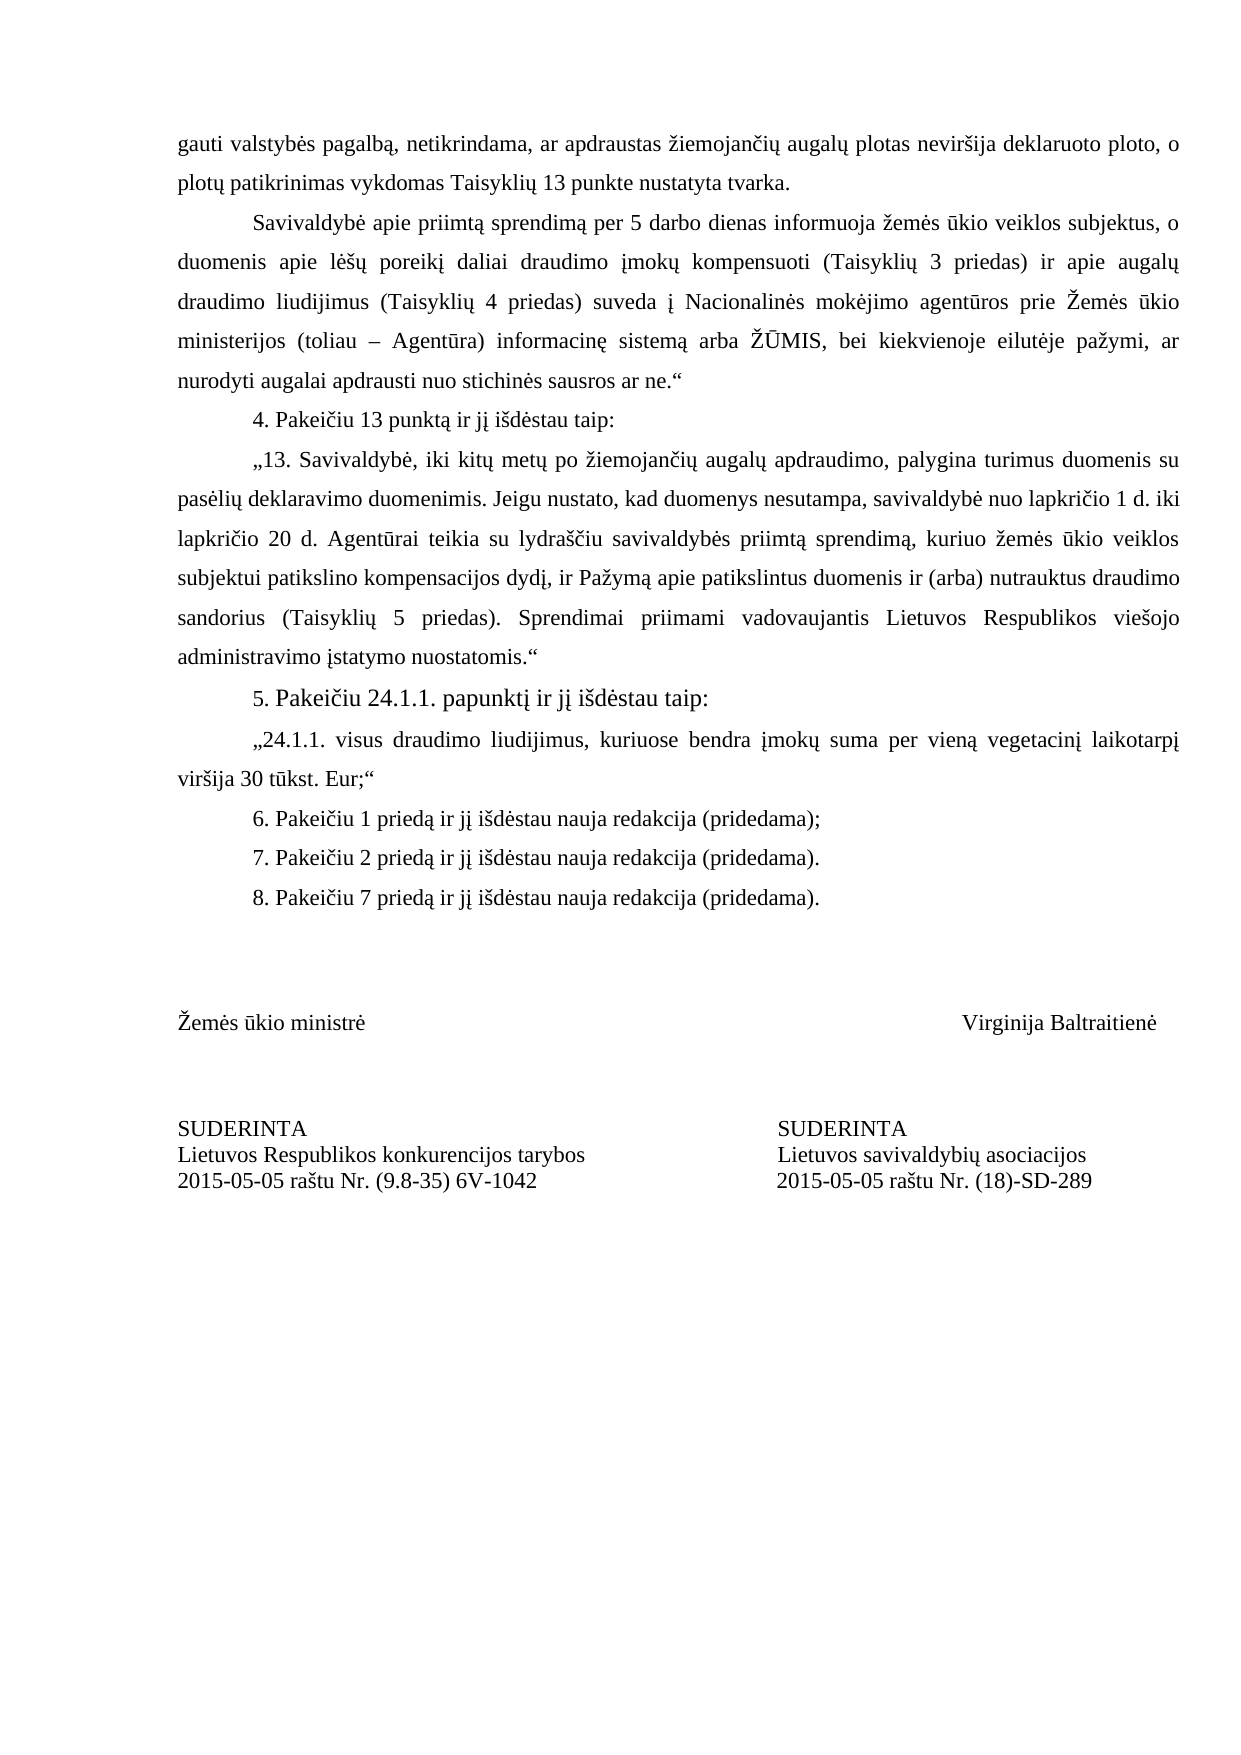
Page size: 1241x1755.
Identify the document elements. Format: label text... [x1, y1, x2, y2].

text Žemės ūkio ministrė Virginija Baltraitienė [177, 1009, 1181, 1036]
text 8. Pakeičiu 7 priedą ir jį išdėstau nauja redakcija (pridedama). [177, 884, 1181, 910]
text 5. Pakeičiu 24.1.1. papunktį ir jį išdėstau taip: [177, 683, 1181, 711]
text SUDERINTA SUDERINTA [177, 1115, 1181, 1141]
text Savivaldybė apie priimtą sprendimą per 5 darbo dienas informuoja žemės ūkio veiklos subjektus, o duomenis apie lėšų poreikį daliai draudimo įmokų kompensuoti (Taisyklių 3 priedas) ir apie augalų draudimo liudijimus (Taisyklių 4 priedas) suveda į Nacionalinės mokėjimo agentūros prie Žemės ūkio ministerijos (toliau – Agentūra) informacinę sistemą arba ŽŪMIS, bei kiekvienoje eilutėje pažymi, ar nurodyti augalai apdrausti nuo stichinės sausros ar ne.“ [177, 209, 1181, 393]
text „13. Savivaldybė, iki kitų metų po žiemojančių augalų apdraudimo, palygina turimus duomenis su pasėlių deklaravimo duomenimis. Jeigu nustato, kad duomenys nesutampa, savivaldybė nuo lapkričio 1 d. iki lapkričio 20 d. Agentūrai teikia su lydraščiu savivaldybės priimtą sprendimą, kuriuo žemės ūkio veiklos subjektui patikslino kompensacijos dydį, ir Pažymą apie patikslintus duomenis ir (arba) nutrauktus draudimo sandorius (Taisyklių 5 priedas). Sprendimai priimami vadovaujantis Lietuvos Respublikos viešojo administravimo įstatymo nuostatomis.“ [177, 446, 1181, 669]
text 6. Pakeičiu 1 priedą ir jį išdėstau nauja redakcija (pridedama); [177, 805, 1181, 831]
text 2015-05-05 raštu Nr. (9.8-35) 6V-1042 2015-05-05 raštu Nr. (18)-SD-289 [177, 1167, 1181, 1194]
text 7. Pakeičiu 2 priedą ir jį išdėstau nauja redakcija (pridedama). [177, 844, 1181, 871]
text gauti valstybės pagalbą, netikrindama, ar apdraustas žiemojančių augalų plotas neviršija deklaruoto ploto, o plotų patikrinimas vykdomas Taisyklių 13 punkte nustatyta tvarka. [177, 130, 1181, 196]
text Lietuvos Respublikos konkurencijos tarybos Lietuvos savivaldybių asociacijos [177, 1141, 1181, 1167]
text „24.1.1. visus draudimo liudijimus, kuriuose bendra įmokų suma per vieną vegetacinį laikotarpį viršija 30 tūkst. Eur;“ [177, 726, 1181, 792]
text 4. Pakeičiu 13 punktą ir jį išdėstau taip: [177, 406, 1181, 433]
